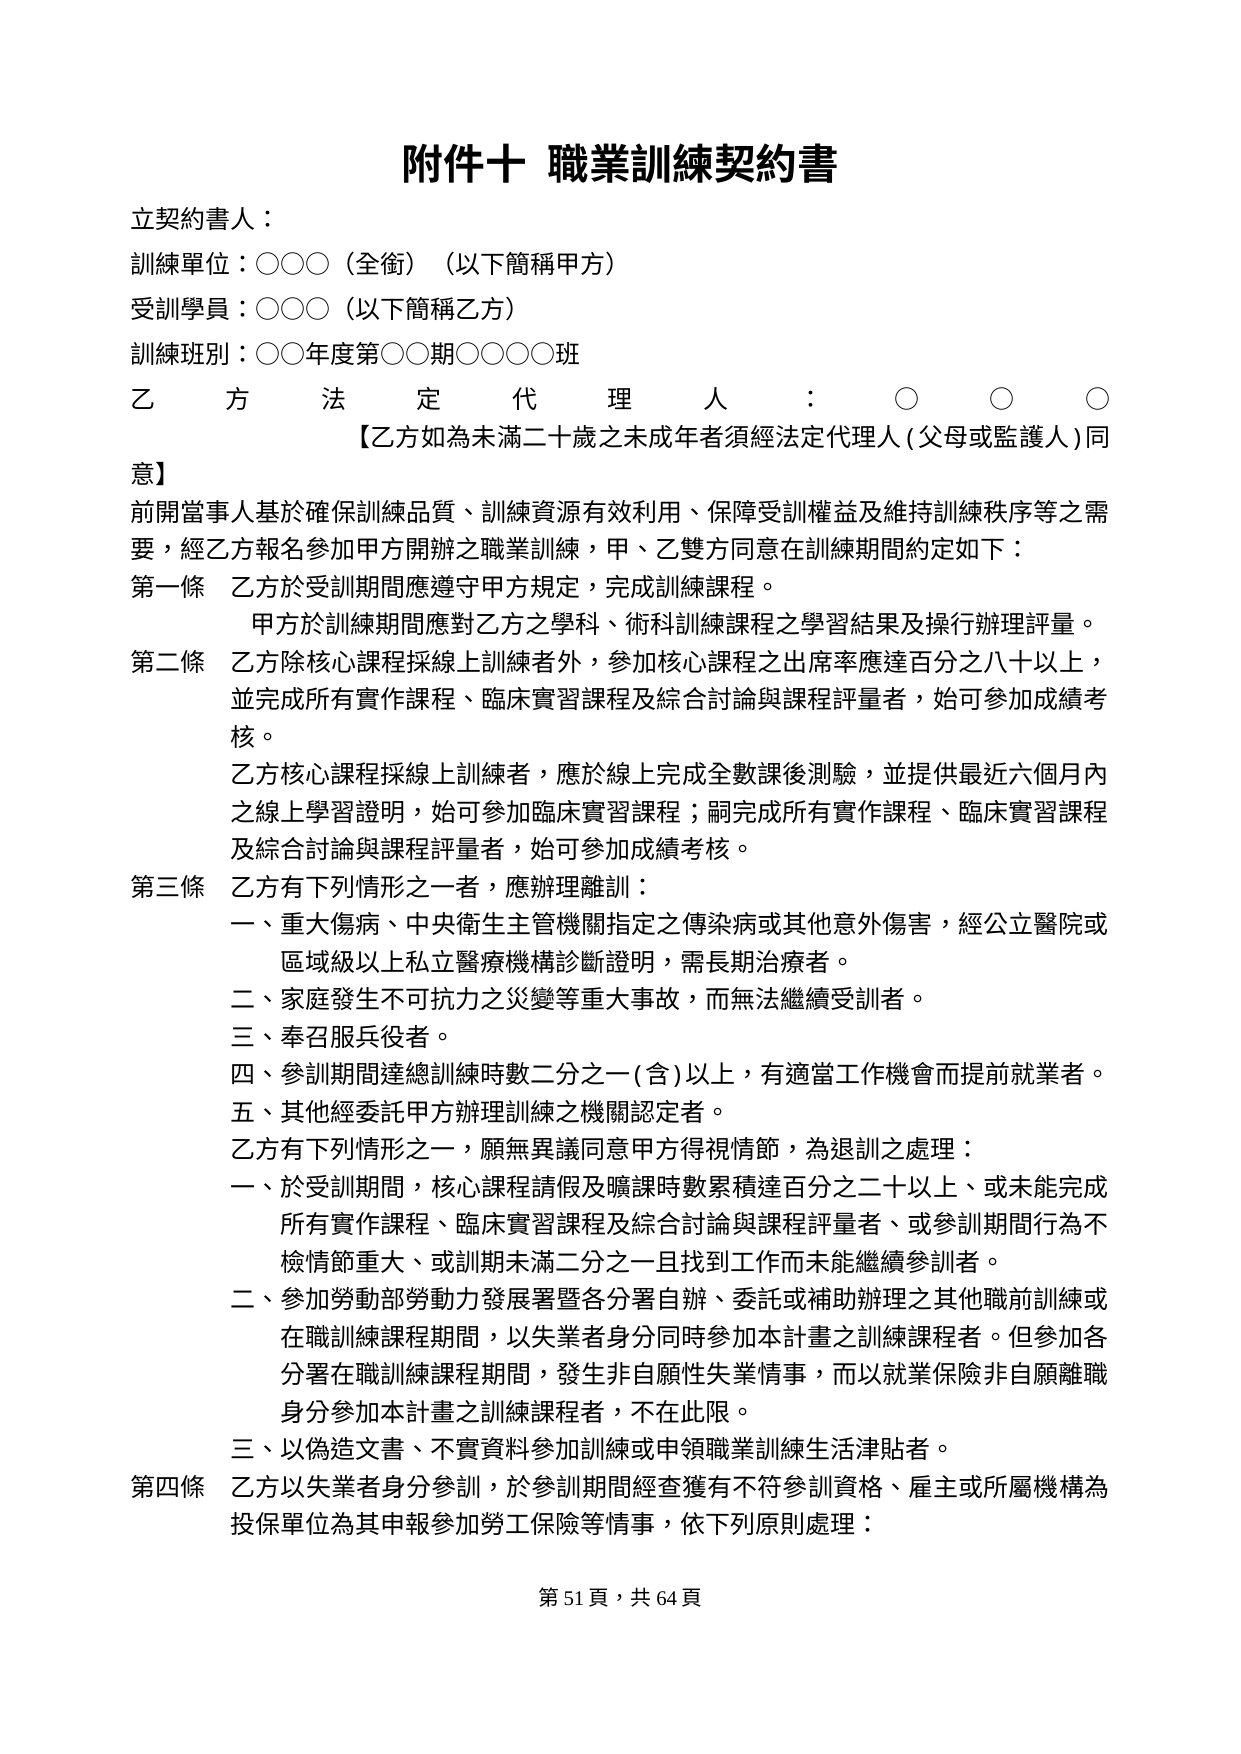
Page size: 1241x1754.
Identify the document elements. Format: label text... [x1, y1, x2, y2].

text 前開當事人基於確保訓練品質、訓練資源有效利用、保障受訓權益及維持訓練秩序等之需要，經乙方報名參加甲方開辦之職業訓練，甲、乙雙方同意在訓練期間約定如下： [130, 491, 1110, 566]
text 訓練班別：○○年度第○○期○○○○班 [130, 334, 1110, 371]
text 第二條 乙方除核心課程採線上訓練者外，參加核心課程之出席率應達百分之八十以上，並完成所有實作課程、臨床實習課程及綜合討論與課程評量者，始可參加成績考核。 [130, 641, 1110, 754]
text 乙方法定代理人：○○○ 【乙方如為未滿二十歲之未成年者須經法定代理人(父母或監護人)同意】 [130, 379, 1110, 491]
text 立契約書人： [130, 199, 1110, 236]
text 第四條 乙方以失業者身分參訓，於參訓期間經查獲有不符參訓資格、雇主或所屬機構為投保單位為其申報參加勞工保險等情事，依下列原則處理： [130, 1466, 1110, 1541]
text 第三條 乙方有下列情形之一者，應辦理離訓： [130, 866, 1110, 904]
text 三、以偽造文書、不實資料參加訓練或申領職業訓練生活津貼者。 [230, 1429, 1110, 1466]
text 受訓學員：○○○（以下簡稱乙方） [130, 289, 1110, 326]
text 五、其他經委託甲方辦理訓練之機關認定者。 [230, 1091, 1110, 1129]
text 四、參訓期間達總訓練時數二分之一(含)以上，有適當工作機會而提前就業者。 [230, 1054, 1110, 1091]
text 一、於受訓期間，核心課程請假及曠課時數累積達百分之二十以上、或未能完成所有實作課程、臨床實習課程及綜合討論與課程評量者、或參訓期間行為不檢情節重大、或訓期未滿二分之一且找到工作而未能繼續參訓者。 [230, 1166, 1110, 1279]
text 二、參加勞動部勞動力發展署暨各分署自辦、委託或補助辦理之其他職前訓練或在職訓練課程期間，以失業者身分同時參加本計畫之訓練課程者。但參加各分署在職訓練課程期間，發生非自願性失業情事，而以就業保險非自願離職身分參加本計畫之訓練課程者，不在此限。 [230, 1279, 1110, 1429]
text 二、家庭發生不可抗力之災變等重大事故，而無法繼續受訓者。 [230, 979, 1110, 1016]
text 三、奉召服兵役者。 [230, 1016, 1110, 1054]
text 乙方核心課程採線上訓練者，應於線上完成全數課後測驗，並提供最近六個月內之線上學習證明，始可參加臨床實習課程；嗣完成所有實作課程、臨床實習課程及綜合討論與課程評量者，始可參加成績考核。 [230, 754, 1110, 866]
text 附件十 職業訓練契約書 [130, 131, 1110, 191]
text 乙方有下列情形之一，願無異議同意甲方得視情節，為退訓之處理： [230, 1129, 1110, 1166]
text 訓練單位：○○○（全銜）（以下簡稱甲方） [130, 244, 1110, 281]
text 一、重大傷病、中央衛生主管機關指定之傳染病或其他意外傷害，經公立醫院或區域級以上私立醫療機構診斷證明，需長期治療者。 [230, 904, 1110, 979]
text 第一條 乙方於受訓期間應遵守甲方規定，完成訓練課程。 [130, 566, 1110, 604]
text 甲方於訓練期間應對乙方之學科、術科訓練課程之學習結果及操行辦理評量。 [130, 604, 1110, 641]
